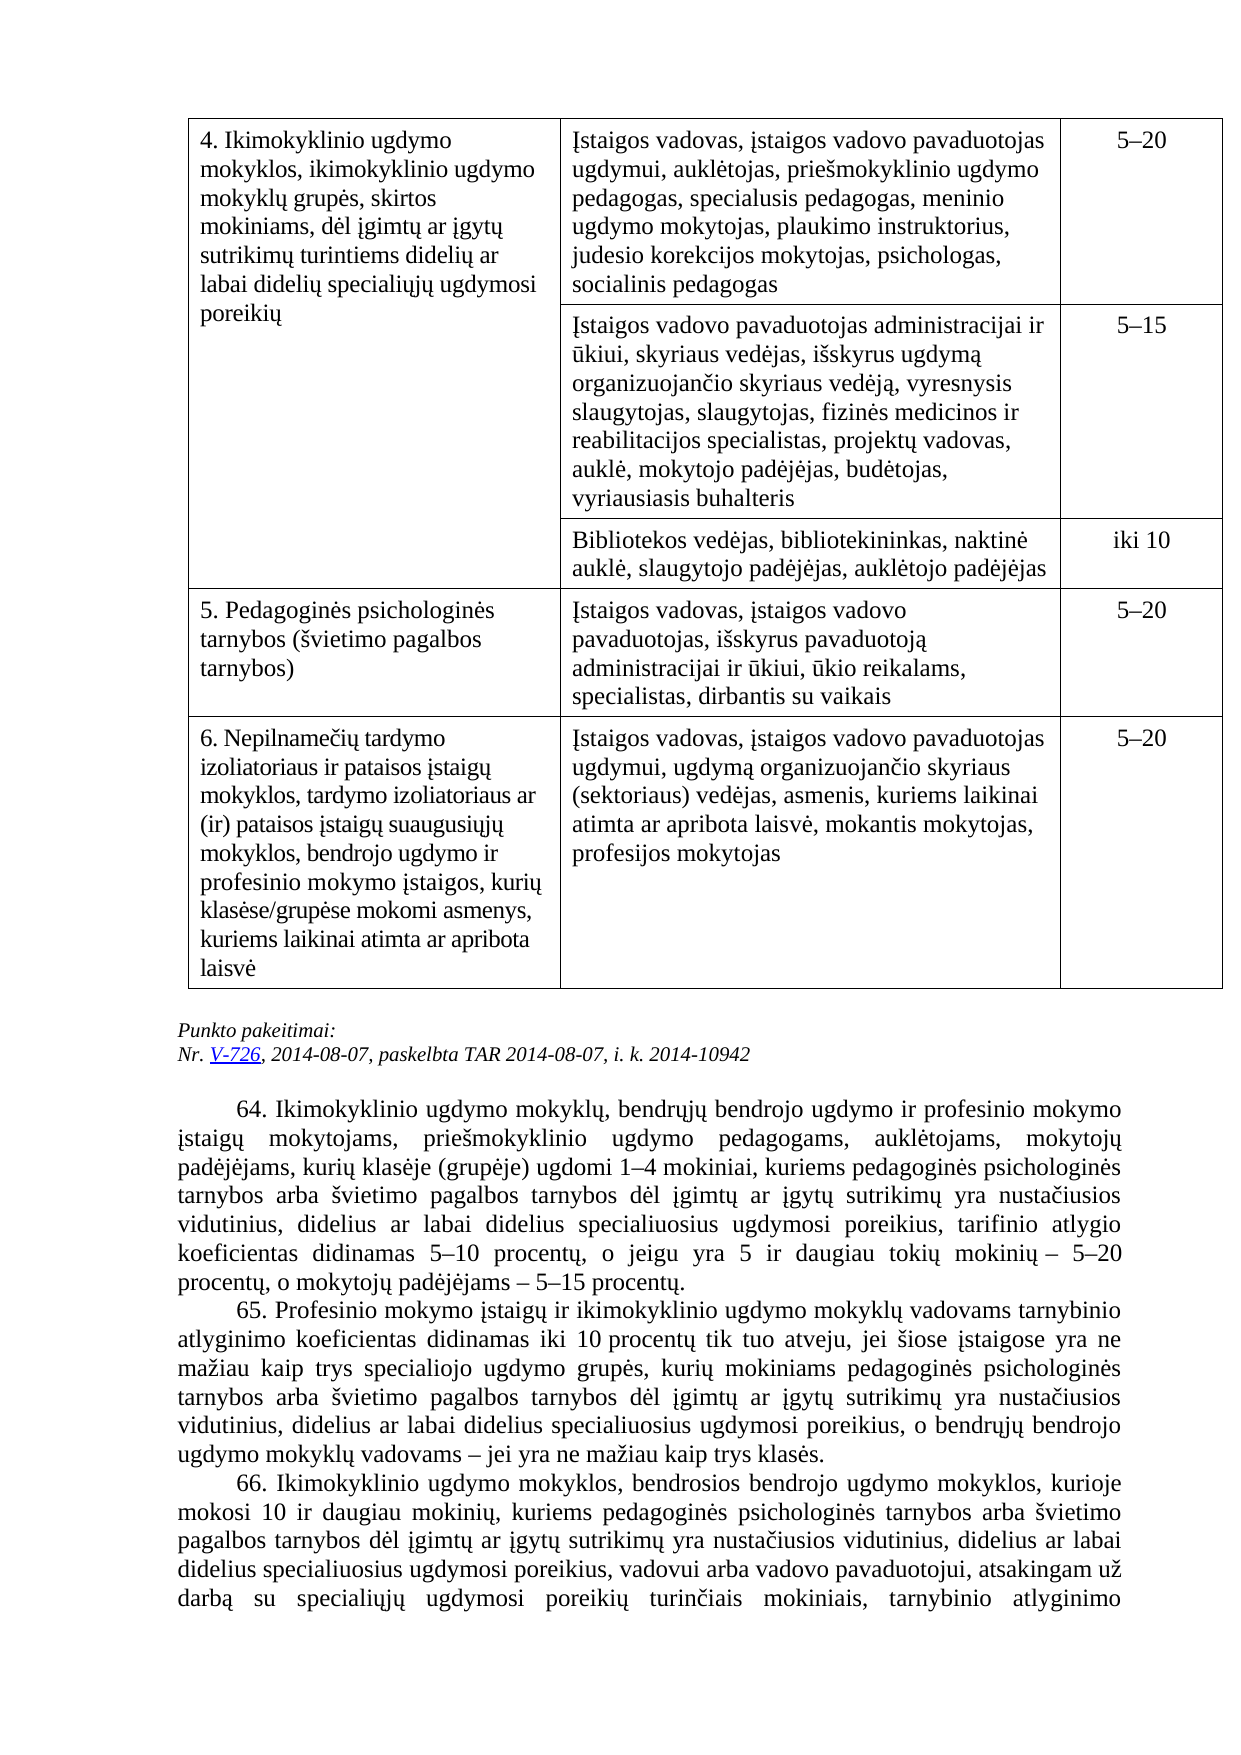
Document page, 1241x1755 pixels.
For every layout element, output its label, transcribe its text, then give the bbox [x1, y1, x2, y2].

text Nr. V-726, 2014-08-07, paskelbta TAR 2014-08-07, i. k. 2014-10942 [177, 1042, 1122, 1066]
table_cell 5–20 [1061, 589, 1222, 716]
text 65. Profesinio mokymo įstaigų ir ikimokyklinio ugdymo mokyklų vadovams tarnybinio atlyginimo koeficientas didinamas iki 10 procentų tik tuo atveju, jei šiose įstaigose yra ne mažiau kaip trys specialiojo ugdymo grupės, kurių mokiniams pedagoginės psichologinės tarnybos arba švietimo pagalbos tarnybos dėl įgimtų ar įgytų sutrikimų yra nustačiusios vidutinius, didelius ar labai didelius specialiuosius ugdymosi poreikius, o bendrųjų bendrojo ugdymo mokyklų vadovams – jei yra ne mažiau kaip trys klasės. [177, 1296, 1122, 1468]
text 66. Ikimokyklinio ugdymo mokyklos, bendrosios bendrojo ugdymo mokyklos, kurioje mokosi 10 ir daugiau mokinių, kuriems pedagoginės psichologinės tarnybos arba švietimo pagalbos tarnybos dėl įgimtų ar įgytų sutrikimų yra nustačiusios vidutinius, didelius ar labai didelius specialiuosius ugdymosi poreikius, vadovui arba vadovo pavaduotojui, atsakingam už darbą su specialiųjų ugdymosi poreikių turinčiais mokiniais, tarnybinio atlyginimo [177, 1468, 1122, 1612]
table_cell Įstaigos vadovas, įstaigos vadovo pavaduotojas ugdymui, ugdymą organizuojančio skyriaus (sektoriaus) vedėjas, asmenis, kuriems laikinai atimta ar apribota laisvė, mokantis mokytojas, profesijos mokytojas [561, 717, 1060, 988]
table_cell 6. Nepilnamečių tardymo izoliatoriaus ir pataisos įstaigų mokyklos, tardymo izoliatoriaus ar (ir) pataisos įstaigų suaugusiųjų mokyklos, bendrojo ugdymo ir profesinio mokymo įstaigos, kurių klasėse/grupėse mokomi asmenys, kuriems laikinai atimta ar apribota laisvė [189, 717, 560, 988]
table_cell iki 10 [1061, 519, 1222, 588]
table_cell 5–20 [1061, 717, 1222, 988]
table_cell Įstaigos vadovo pavaduotojas administracijai ir ūkiui, skyriaus vedėjas, išskyrus ugdymą organizuojančio skyriaus vedėją, vyresnysis slaugytojas, slaugytojas, fizinės medicinos ir reabilitacijos specialistas, projektų vadovas, auklė, mokytojo padėjėjas, budėtojas, vyriausiasis buhalteris [561, 305, 1060, 518]
table_cell 4. Ikimokyklinio ugdymo mokyklos, ikimokyklinio ugdymo mokyklų grupės, skirtos mokiniams, dėl įgimtų ar įgytų sutrikimų turintiems didelių ar labai didelių specialiųjų ugdymosi poreikių [189, 119, 560, 588]
table_cell Bibliotekos vedėjas, bibliotekininkas, naktinė auklė, slaugytojo padėjėjas, auklėtojo padėjėjas [561, 519, 1060, 588]
text Punkto pakeitimai: [177, 1017, 1122, 1042]
text 64. Ikimokyklinio ugdymo mokyklų, bendrųjų bendrojo ugdymo ir profesinio mokymo įstaigų mokytojams, priešmokyklinio ugdymo pedagogams, auklėtojams, mokytojų padėjėjams, kurių klasėje (grupėje) ugdomi 1–4 mokiniai, kuriems pedagoginės psichologinės tarnybos arba švietimo pagalbos tarnybos dėl įgimtų ar įgytų sutrikimų yra nustačiusios vidutinius, didelius ar labai didelius specialiuosius ugdymosi poreikius, tarifinio atlygio koeficientas didinamas 5–10 procentų, o jeigu yra 5 ir daugiau tokių mokinių – 5–20 procentų, o mokytojų padėjėjams – 5–15 procentų. [177, 1094, 1122, 1296]
table_cell 5–15 [1061, 305, 1222, 518]
table_cell Įstaigos vadovas, įstaigos vadovo pavaduotojas, išskyrus pavaduotoją administracijai ir ūkiui, ūkio reikalams, specialistas, dirbantis su vaikais [561, 589, 1060, 716]
table_cell 5. Pedagoginės psichologinės tarnybos (švietimo pagalbos tarnybos) [189, 589, 560, 716]
table_cell Įstaigos vadovas, įstaigos vadovo pavaduotojas ugdymui, auklėtojas, priešmokyklinio ugdymo pedagogas, specialusis pedagogas, meninio ugdymo mokytojas, plaukimo instruktorius, judesio korekcijos mokytojas, psichologas, socialinis pedagogas [561, 119, 1060, 303]
table_cell 5–20 [1061, 119, 1222, 303]
